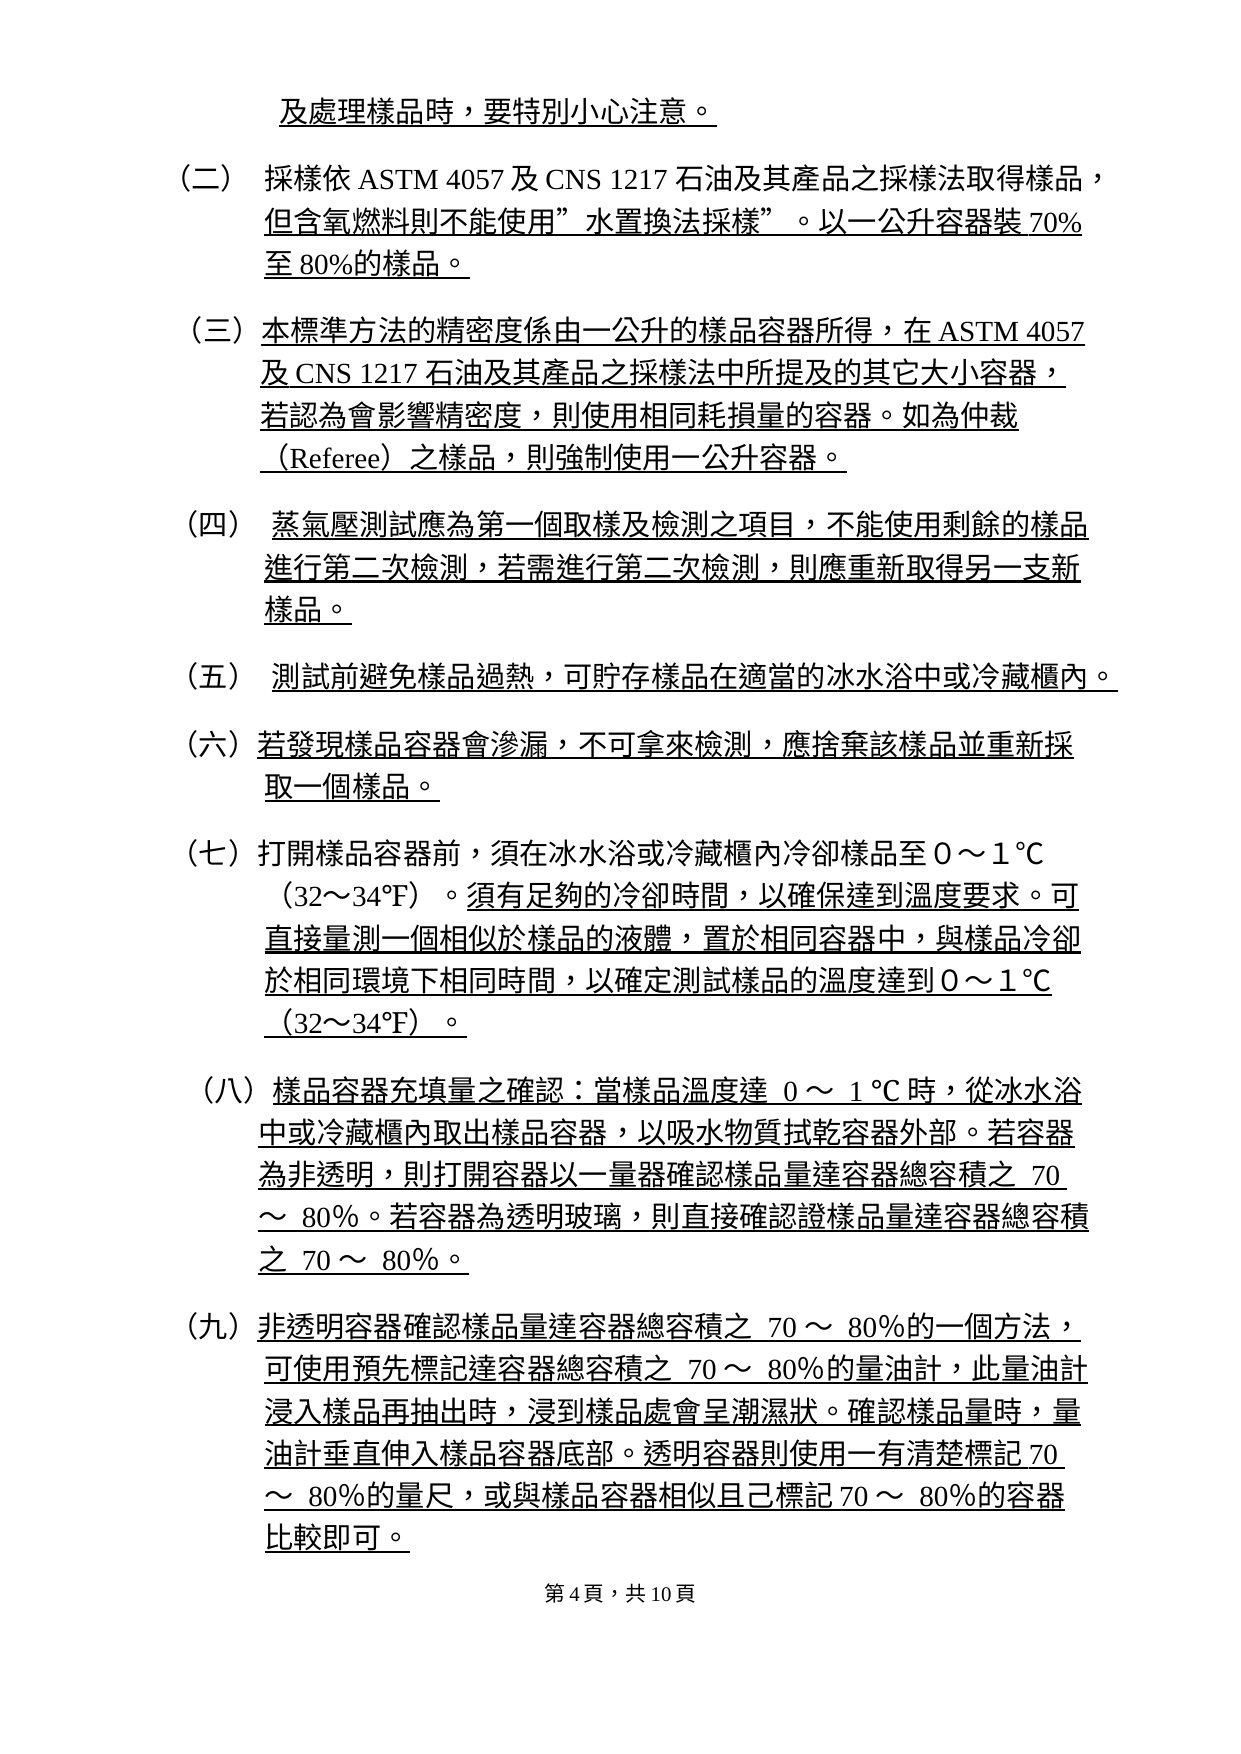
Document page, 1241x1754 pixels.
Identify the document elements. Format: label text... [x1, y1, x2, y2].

text 及處理樣品時，要特別小心注意。 [173, 89, 1092, 131]
text （七）打開樣品容器前，須在冰水浴或冷藏櫃內冷卻樣品至０～１℃（32～34℉）。須有足夠的冷卻時間，以確保達到溫度要求。可直接量測一個相似於樣品的液體，置於相同容器中，與樣品冷卻於相同環境下相同時間，以確定測試樣品的溫度達到０～１℃（32～34℉）。 [148, 831, 1092, 1042]
text （九）非透明容器確認樣品量達容器總容積之 70 ～ 80％的一個方法，可使用預先標記達容器總容積之 70 ～ 80％的量油計，此量油計浸入樣品再抽出時，浸到樣品處會呈潮濕狀。確認樣品量時，量油計垂直伸入樣品容器底部。透明容器則使用一有清楚標記70 ～ 80％的量尺，或與樣品容器相似且己標記70 ～ 80％的容器比較即可。 [148, 1304, 1092, 1557]
text （三）本標準方法的精密度係由一公升的樣品容器所得，在ASTM 4057及CNS 1217 石油及其產品之採樣法中所提及的其它大小容器，若認為會影響精密度，則使用相同耗損量的容器。如為仲裁（Referee）之樣品，則強制使用一公升容器。 [166, 308, 1092, 477]
text （四） 蒸氣壓測試應為第一個取樣及檢測之項目，不能使用剩餘的樣品進行第二次檢測，若需進行第二次檢測，則應重新取得另一支新樣品。 [148, 502, 1092, 629]
text （八）樣品容器充填量之確認：當樣品溫度達 0 ～ 1 ℃ 時，從冰水浴中或冷藏櫃內取出樣品容器，以吸水物質拭乾容器外部。若容器為非透明，則打開容器以一量器確認樣品量達容器總容積之 70 ～ 80％。若容器為透明玻璃，則直接確認證樣品量達容器總容積之 70 ～ 80％。 [185, 1067, 1092, 1279]
text （二） 採樣依ASTM 4057及CNS 1217 石油及其產品之採樣法取得樣品，但含氧燃料則不能使用”水置換法採樣”。以一公升容器裝70%至80%的樣品。 [148, 156, 1092, 283]
text （五） 測試前避免樣品過熱，可貯存樣品在適當的冰水浴中或冷藏櫃內。 [148, 654, 1092, 696]
text （六）若發現樣品容器會滲漏，不可拿來檢測，應捨棄該樣品並重新採取一個樣品。 [148, 721, 1092, 806]
